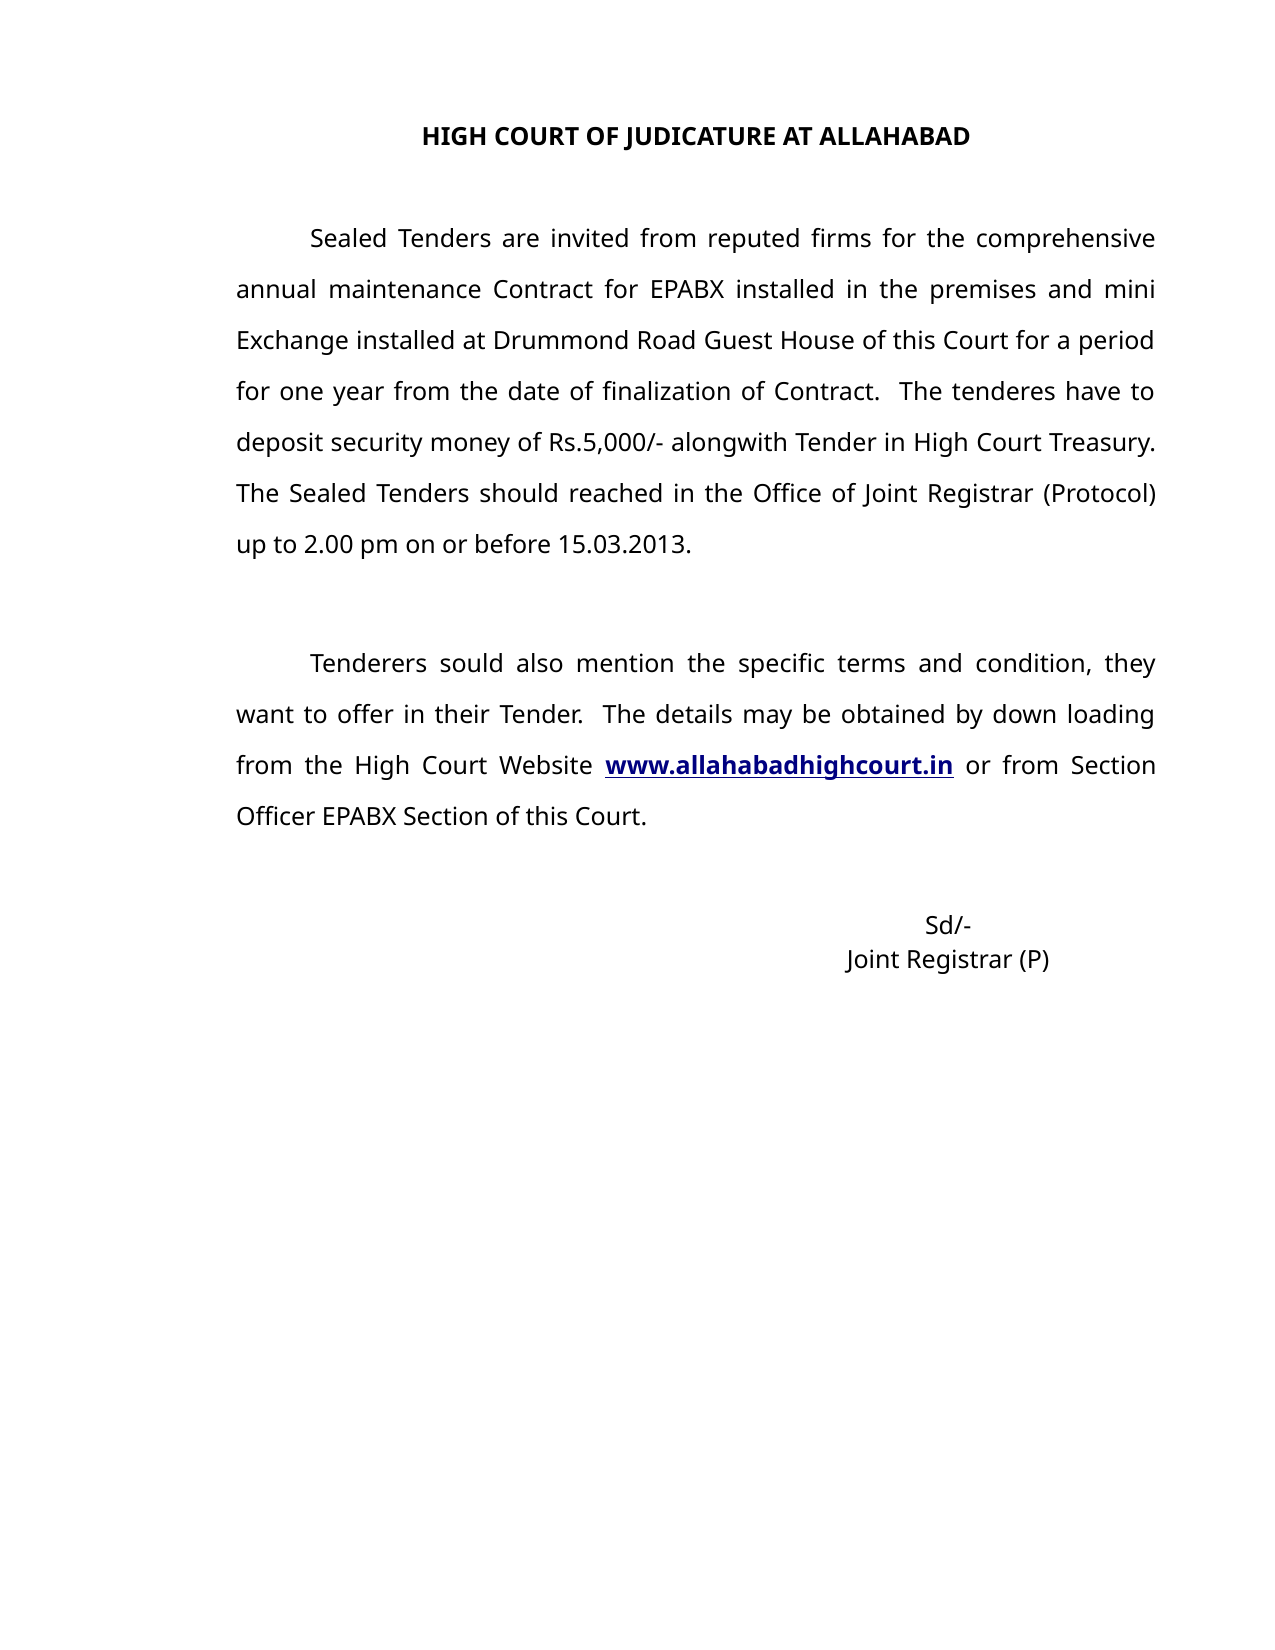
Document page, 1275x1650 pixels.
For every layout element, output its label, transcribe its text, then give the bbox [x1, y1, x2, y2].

text Tenderers sould also mention the specific terms and condition, they want to offer in their Tender. The details may be obtained by down loading from the High Court Website www.allahabadhighcourt.in or from Section Officer EPABX Section of this Court. [236, 646, 1157, 833]
text Sd/- [739, 907, 1157, 941]
text Joint Registrar (P) [739, 941, 1157, 976]
text HIGH COURT OF JUDICATURE AT ALLAHABAD [236, 118, 1157, 152]
text Sealed Tenders are invited from reputed firms for the comprehensive annual maintenance Contract for EPABX installed in the premises and mini Exchange installed at Drummond Road Guest House of this Court for a period for one year from the date of finalization of Contract. The tenderes have to deposit security money of Rs.5,000/- alongwith Tender in High Court Treasury. The Sealed Tenders should reached in the Office of Joint Registrar (Protocol) up to 2.00 pm on or before 15.03.2013. [236, 220, 1157, 561]
